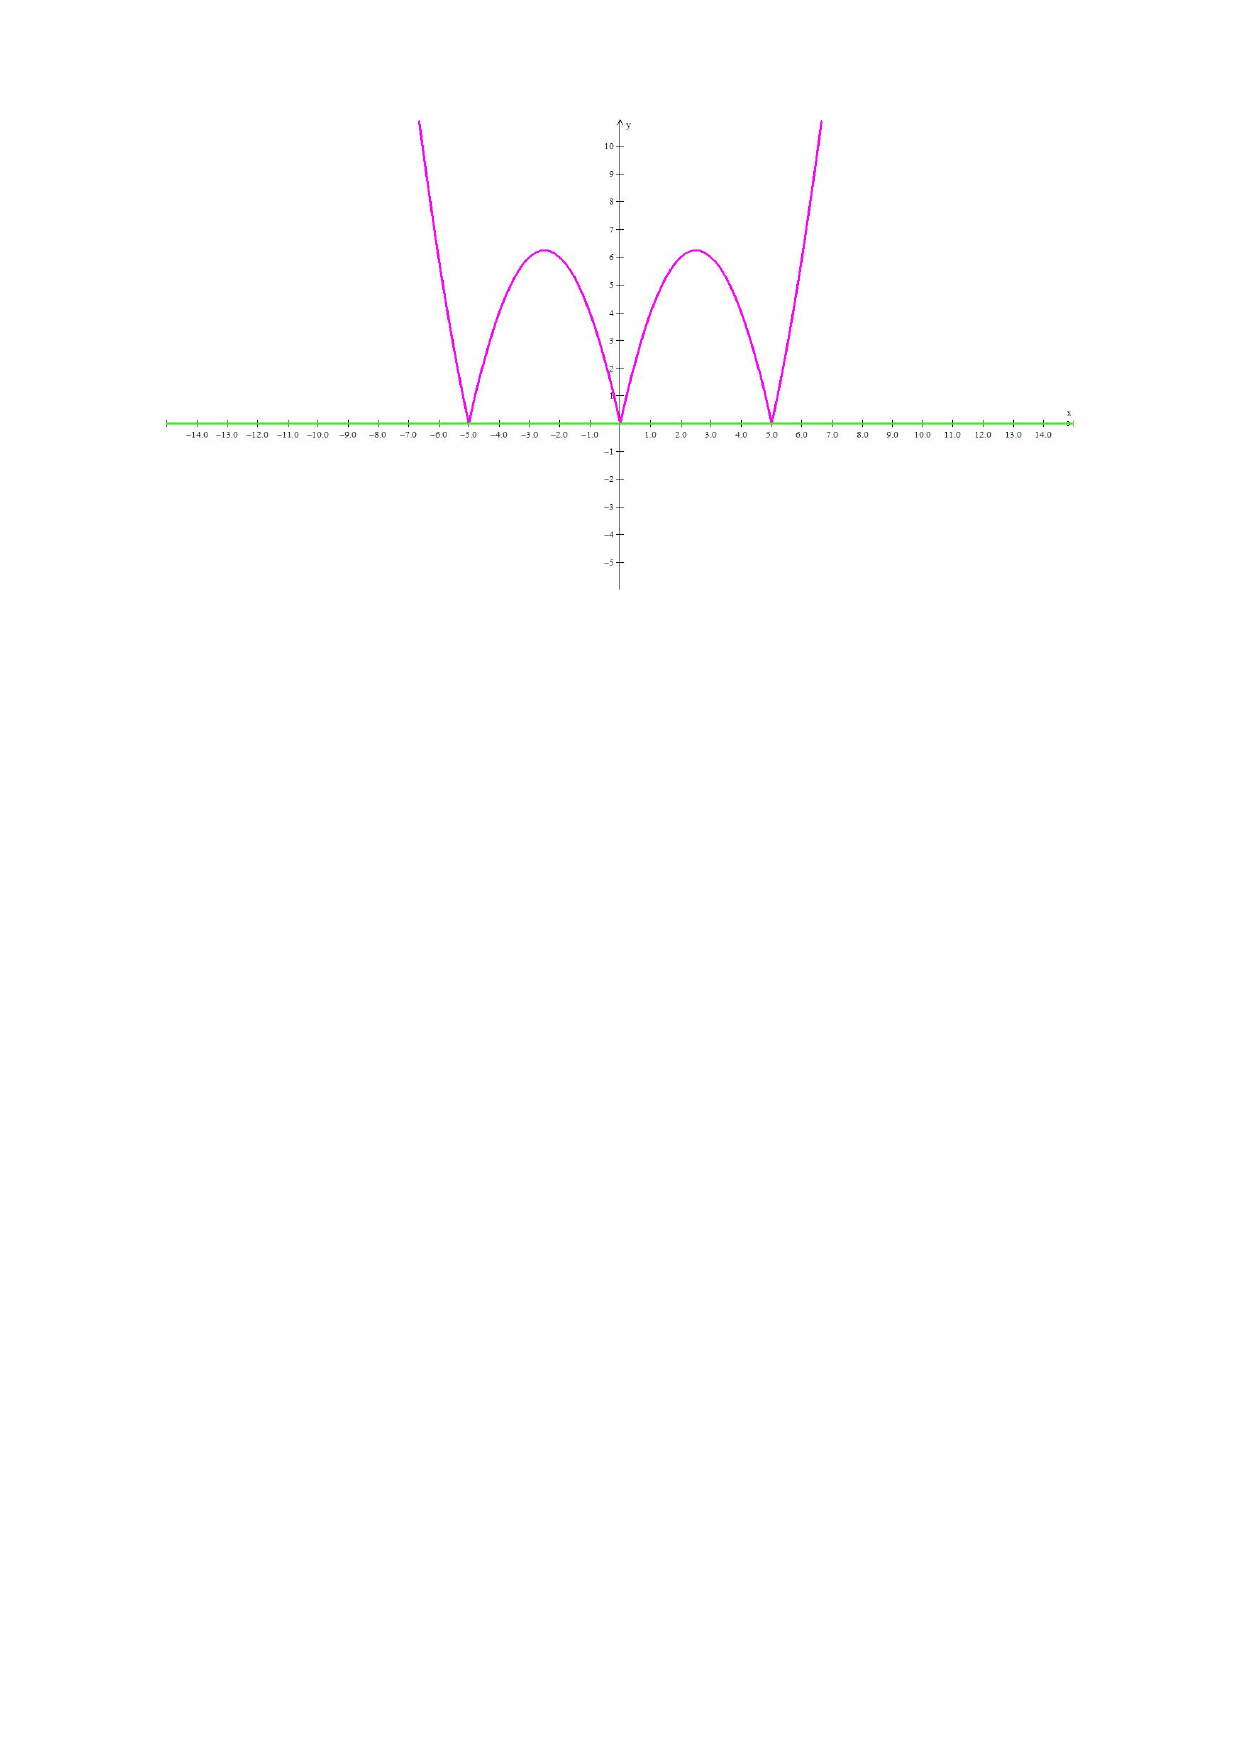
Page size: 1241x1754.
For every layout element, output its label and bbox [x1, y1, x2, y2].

picture [166, 118, 1074, 590]
